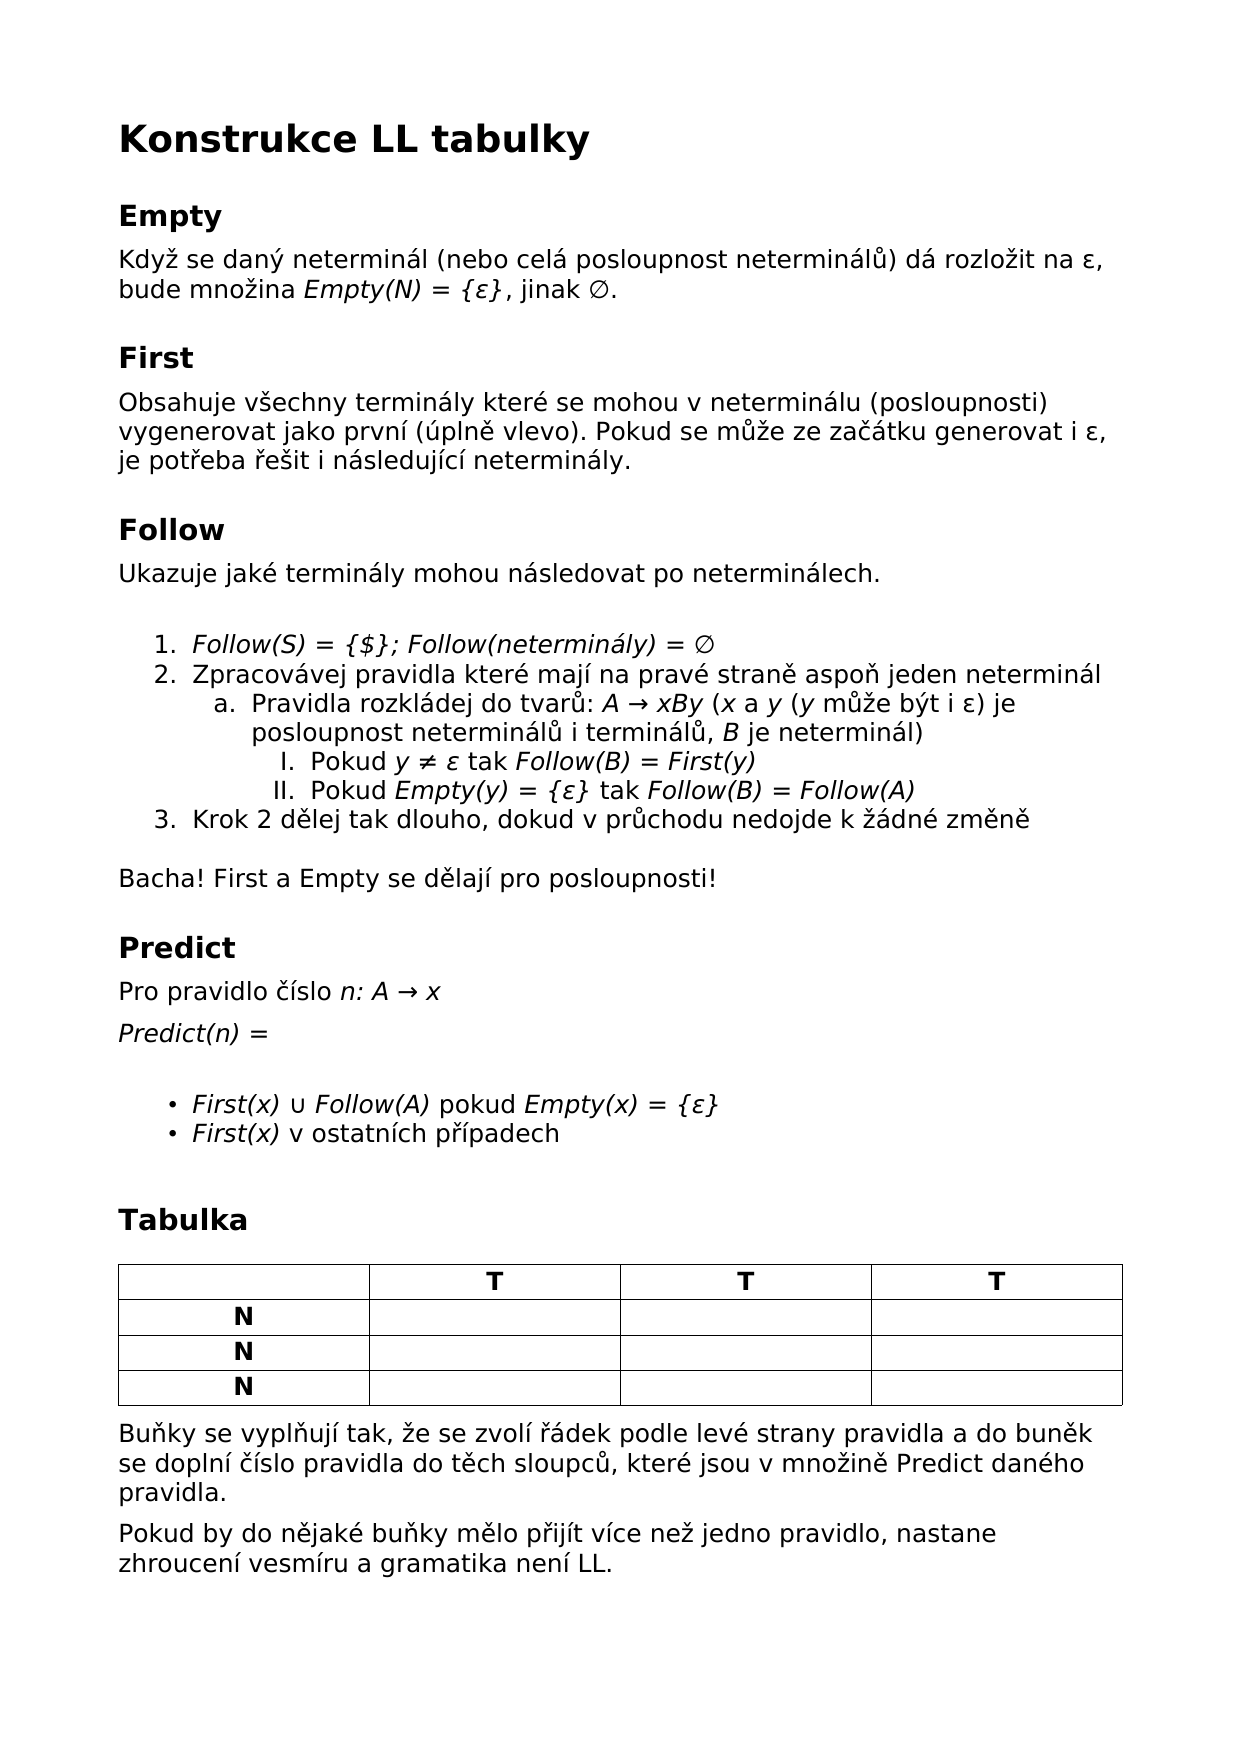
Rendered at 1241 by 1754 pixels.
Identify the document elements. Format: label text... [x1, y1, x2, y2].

text Bacha! First a Empty se dělají pro posloupnosti! [118, 864, 1122, 893]
text Obsahuje všechny terminály které se mohou v neterminálu (posloupnosti) vygenerovat jako první (úplně vlevo). Pokud se může ze začátku generovat i ε, je potřeba řešit i následující neterminály. [118, 388, 1122, 476]
text Ukazuje jaké terminály mohou následovat po neterminálech. [118, 559, 1122, 589]
table_cell [872, 1300, 1122, 1334]
list First(x) v ostatních případech [177, 1119, 1122, 1148]
text Predict(n) = [118, 1019, 1122, 1048]
subtitle Empty [118, 199, 1122, 233]
table_cell [872, 1371, 1122, 1405]
table_cell [621, 1300, 871, 1334]
table_cell [621, 1336, 871, 1369]
subtitle Predict [118, 931, 1122, 965]
table_header [119, 1265, 369, 1299]
subtitle Follow [118, 513, 1122, 547]
list Pravidla rozkládej do tvarů: A → xBy (x a y (y může být i ε) je posloupnost neterminálů i terminálů, B je neterminál) [236, 689, 1122, 747]
list Pokud Empty(y) = {ε} tak Follow(B) = Follow(A) [295, 776, 1122, 806]
list Follow(S) = {$}; Follow(neterminály) = ∅ [177, 631, 1122, 660]
list Krok 2 dělej tak dlouho, dokud v průchodu nedojde k žádné změně [177, 806, 1122, 835]
list Zpracovávej pravidla které mají na pravé straně aspoň jeden neterminál [177, 660, 1122, 689]
table_cell [370, 1300, 620, 1334]
table_header T [621, 1265, 871, 1299]
table_header T [872, 1265, 1122, 1299]
subtitle Tabulka [118, 1203, 1122, 1237]
table_cell [872, 1336, 1122, 1369]
table_cell N [119, 1371, 369, 1405]
table_header T [370, 1265, 620, 1299]
text Pro pravidlo číslo n: A → x [118, 977, 1122, 1007]
text Buňky se vyplňují tak, že se zvolí řádek podle levé strany pravidla a do buněk se doplní číslo pravidla do těch sloupců, které jsou v množině Predict daného pravidla. [118, 1419, 1122, 1507]
subtitle Konstrukce LL tabulky [118, 118, 1122, 162]
table_cell [370, 1371, 620, 1405]
table_cell [621, 1371, 871, 1405]
text Pokud by do nějaké buňky mělo přijít více než jedno pravidlo, nastane zhroucení vesmíru a gramatika není LL. [118, 1519, 1122, 1578]
list Pokud y ≠ ε tak Follow(B) = First(y) [295, 747, 1122, 776]
table_cell N [119, 1336, 369, 1369]
table_cell [370, 1336, 620, 1369]
subtitle First [118, 342, 1122, 376]
table_cell N [119, 1300, 369, 1334]
text Když se daný neterminál (nebo celá posloupnost neterminálů) dá rozložit na ε, bude množina Empty(N) = {ε}, jinak ∅. [118, 246, 1122, 304]
list First(x) ∪ Follow(A) pokud Empty(x) = {ε} [177, 1090, 1122, 1119]
